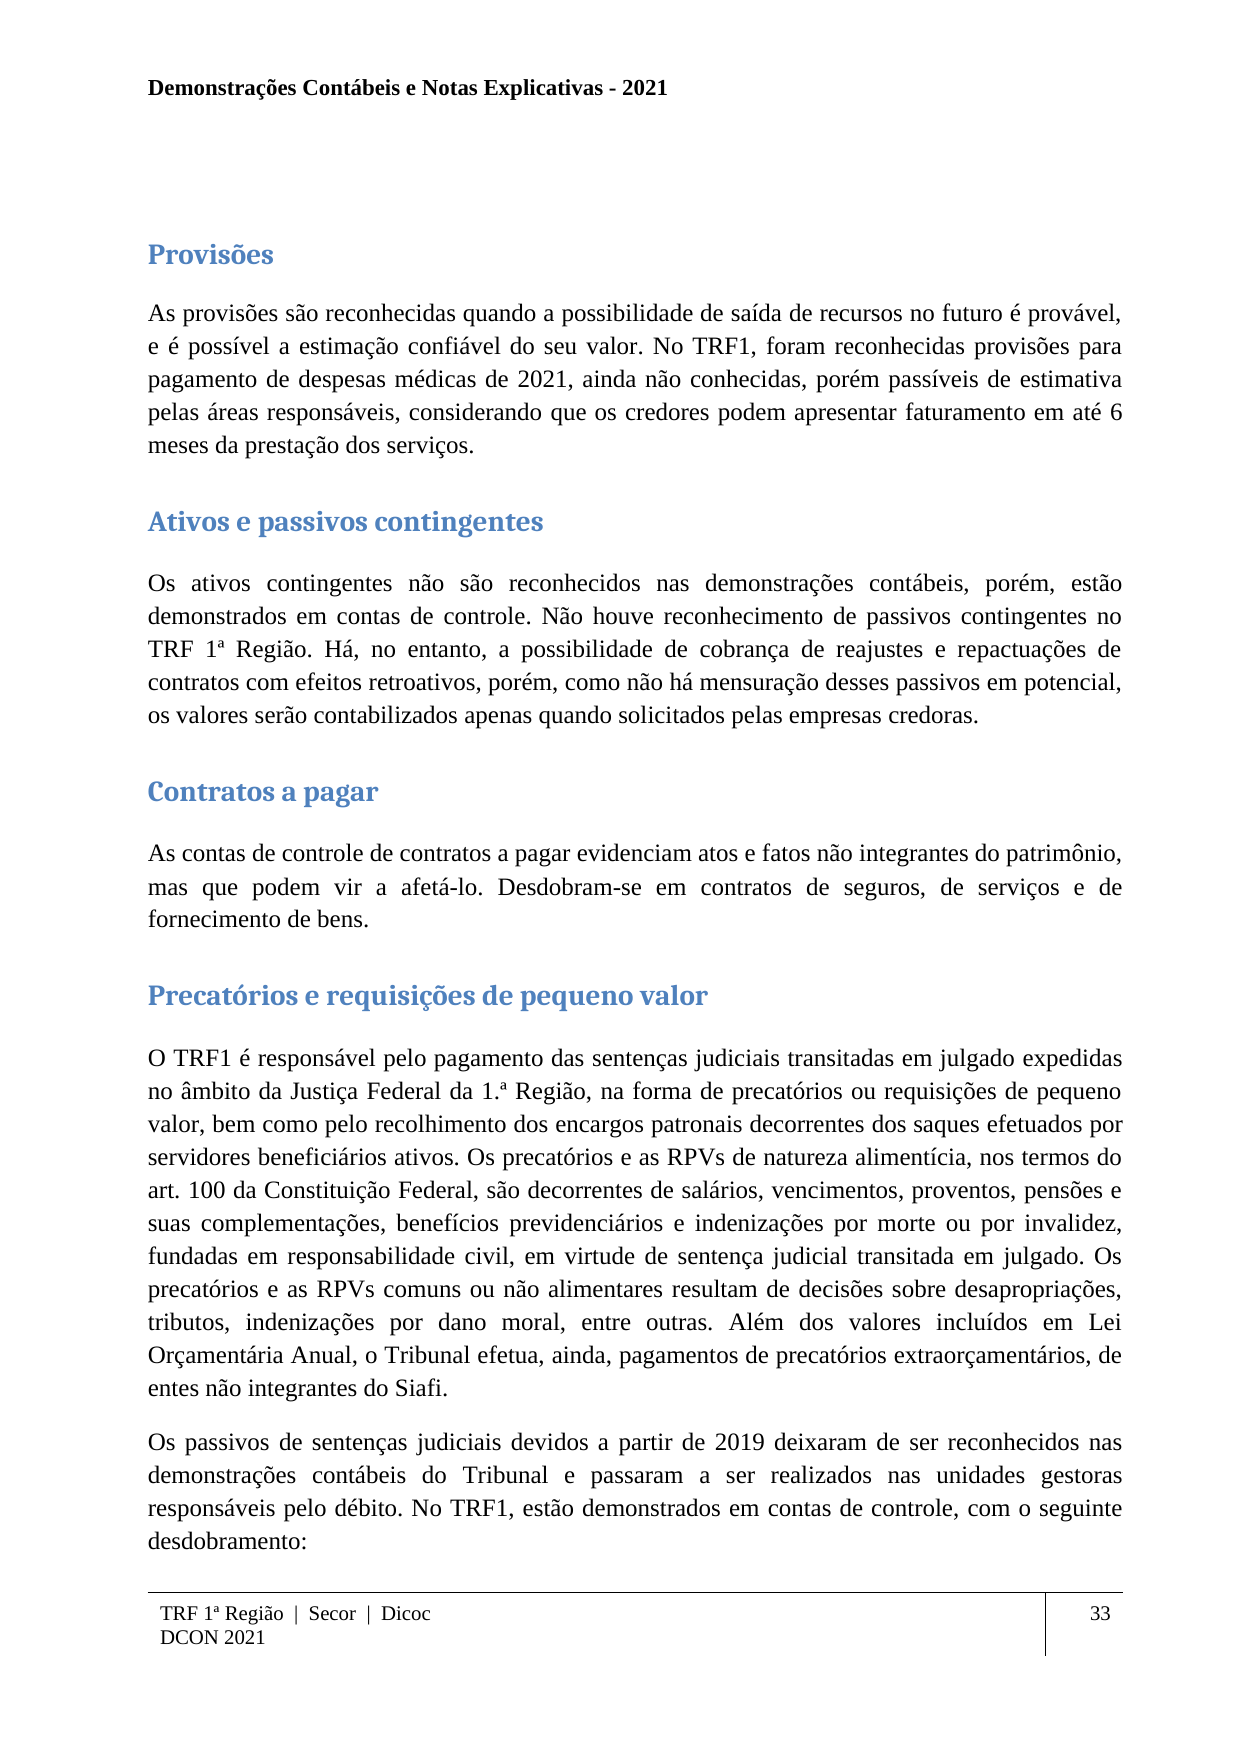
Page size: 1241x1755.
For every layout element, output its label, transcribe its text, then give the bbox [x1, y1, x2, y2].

text Os passivos de sentenças judiciais devidos a partir de 2019 deixaram de ser reconhecidos nas demonstrações contábeis do Tribunal e passaram a ser realizados nas unidades gestoras responsáveis pelo débito. No TRF1, estão demonstrados em contas de controle, com o seguinte desdobramento: [148, 1427, 1123, 1555]
subtitle Precatórios e requisições de pequeno valor [148, 979, 1123, 1013]
subtitle Ativos e passivos contingentes [148, 505, 1123, 538]
text As contas de controle de contratos a pagar evidenciam atos e fatos não integrantes do patrimônio, mas que podem vir a afetá-lo. Desdobram-se em contratos de seguros, de serviços e de fornecimento de bens. [148, 838, 1123, 933]
text As provisões são reconhecidas quando a possibilidade de saída de recursos no futuro é provável, e é possível a estimação confiável do seu valor. No TRF1, foram reconhecidas provisões para pagamento de despesas médicas de 2021, ainda não conhecidas, porém passíveis de estimativa pelas áreas responsáveis, considerando que os credores podem apresentar faturamento em até 6 meses da prestação dos serviços. [148, 298, 1123, 459]
text Os ativos contingentes não são reconhecidos nas demonstrações contábeis, porém, estão demonstrados em contas de controle. Não houve reconhecimento de passivos contingentes no TRF 1ª Região. Há, no entanto, a possibilidade de cobrança de reajustes e repactuações de contratos com efeitos retroativos, porém, como não há mensuração desses passivos em potencial, os valores serão contabilizados apenas quando solicitados pelas empresas credoras. [148, 568, 1123, 729]
subtitle Contratos a pagar [148, 775, 1123, 808]
subtitle Provisões [148, 238, 1123, 272]
text O TRF1 é responsável pelo pagamento das sentenças judiciais transitadas em julgado expedidas no âmbito da Justiça Federal da 1.ª Região, na forma de precatórios ou requisições de pequeno valor, bem como pelo recolhimento dos encargos patronais decorrentes dos saques efetuados por servidores beneficiários ativos. Os precatórios e as RPVs de natureza alimentícia, nos termos do art. 100 da Constituição Federal, são decorrentes de salários, vencimentos, proventos, pensões e suas complementações, benefícios previdenciários e indenizações por morte ou por invalidez, fundadas em responsabilidade civil, em virtude de sentença judicial transitada em julgado. Os precatórios e as RPVs comuns ou não alimentares resultam de decisões sobre desapropriações, tributos, indenizações por dano moral, entre outras. Além dos valores incluídos em Lei Orçamentária Anual, o Tribunal efetua, ainda, pagamentos de precatórios extraorçamentários, de entes não integrantes do Siafi. [148, 1043, 1123, 1402]
